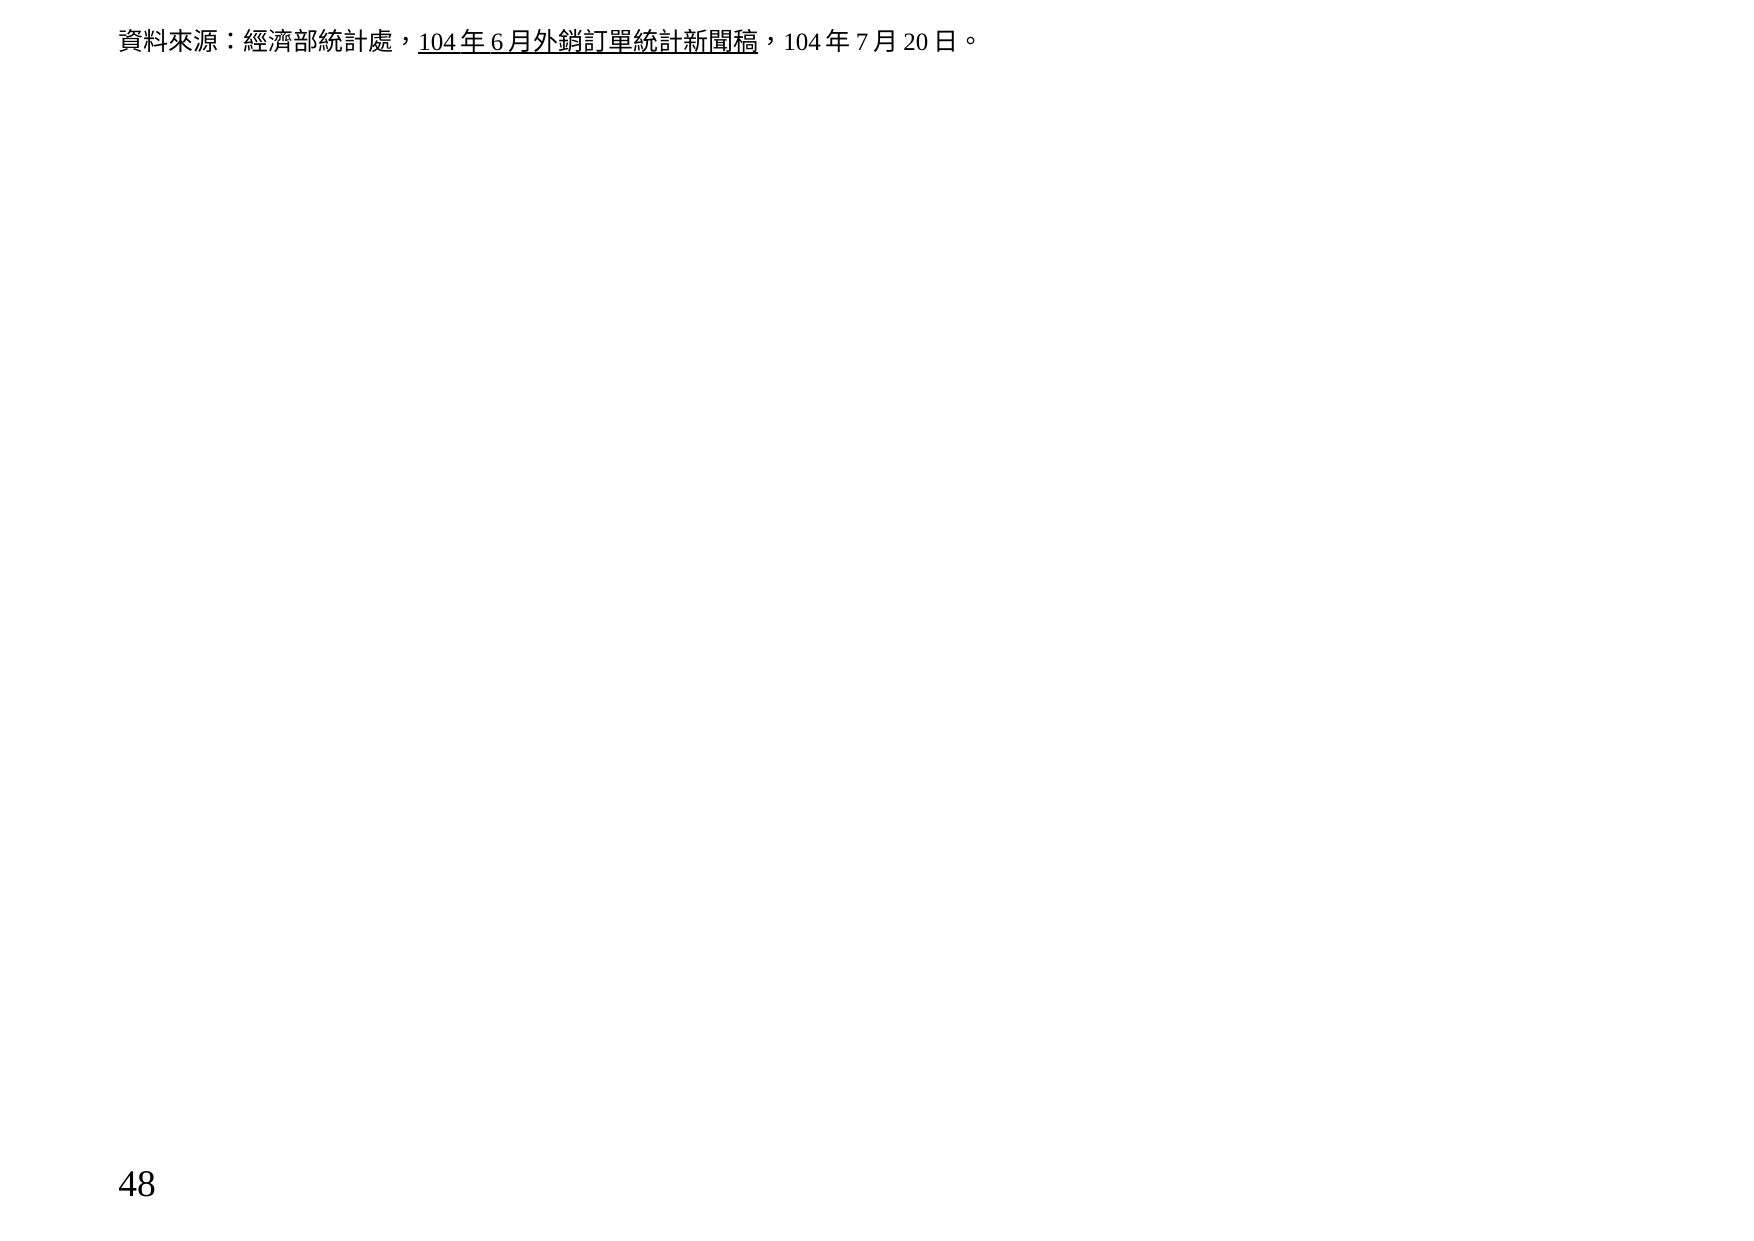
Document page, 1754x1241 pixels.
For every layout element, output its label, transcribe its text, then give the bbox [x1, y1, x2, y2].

text 資料來源：經濟部統計處，104年6月外銷訂單統計新聞稿，104年7月20日。 [118, 24, 1636, 57]
